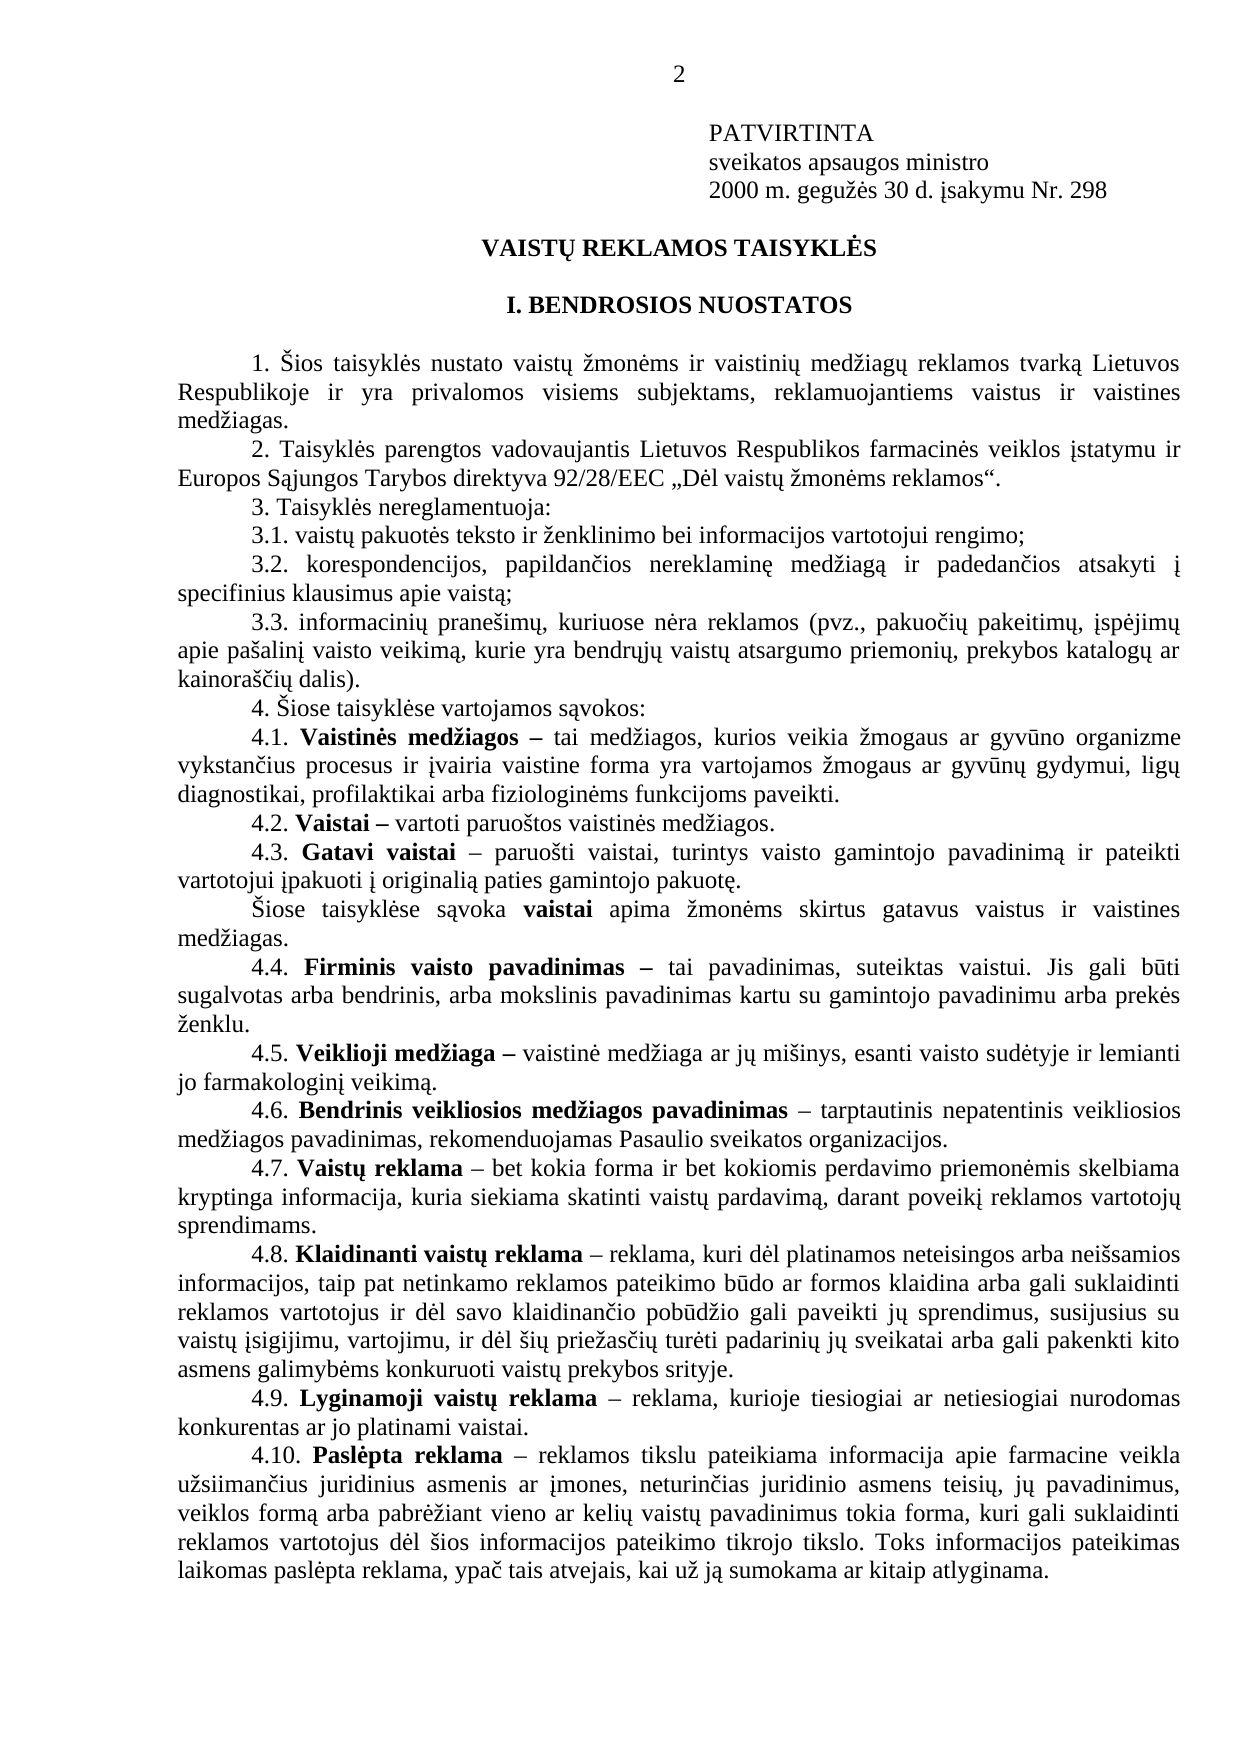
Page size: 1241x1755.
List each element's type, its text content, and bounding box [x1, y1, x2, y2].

text 4.8. Klaidinanti vaistų reklama – reklama, kuri dėl platinamos neteisingos arba neišsamios informacijos, taip pat netinkamo reklamos pateikimo būdo ar formos klaidina arba gali suklaidinti reklamos vartotojus ir dėl savo klaidinančio pobūdžio gali paveikti jų sprendimus, susijusius su vaistų įsigijimu, vartojimu, ir dėl šių priežasčių turėti padarinių jų sveikatai arba gali pakenkti kito asmens galimybėms konkuruoti vaistų prekybos srityje. [177, 1239, 1181, 1383]
text 3.1. vaistų pakuotės teksto ir ženklinimo bei informacijos vartotojui rengimo; [177, 521, 1181, 549]
text 3. Taisyklės nereglamentuoja: [177, 492, 1181, 521]
text PATVIRTINTA [709, 118, 1181, 147]
text 4.10. Paslėpta reklama – reklamos tikslu pateikiama informacija apie farmacine veikla užsiimančius juridinius asmenis ar įmones, neturinčias juridinio asmens teisių, jų pavadinimus, veiklos formą arba pabrėžiant vieno ar kelių vaistų pavadinimus tokia forma, kuri gali suklaidinti reklamos vartotojus dėl šios informacijos pateikimo tikrojo tikslo. Toks informacijos pateikimas laikomas paslėpta reklama, ypač tais atvejais, kai už ją sumokama ar kitaip atlyginama. [177, 1441, 1181, 1584]
text 4.7. Vaistų reklama – bet kokia forma ir bet kokiomis perdavimo priemonėmis skelbiama kryptinga informacija, kuria siekiama skatinti vaistų pardavimą, darant poveikį reklamos vartotojų sprendimams. [177, 1153, 1181, 1239]
text I. BENDROSIOS NUOSTATOS [177, 291, 1181, 319]
text 3.3. informacinių pranešimų, kuriuose nėra reklamos (pvz., pakuočių pakeitimų, įspėjimų apie pašalinį vaisto veikimą, kurie yra bendrųjų vaistų atsargumo priemonių, prekybos katalogų ar kainoraščių dalis). [177, 607, 1181, 693]
text 4.6. Bendrinis veikliosios medžiagos pavadinimas – tarptautinis nepatentinis veikliosios medžiagos pavadinimas, rekomenduojamas Pasaulio sveikatos organizacijos. [177, 1096, 1181, 1153]
text 4.4. Firminis vaisto pavadinimas – tai pavadinimas, suteiktas vaistui. Jis gali būti sugalvotas arba bendrinis, arba mokslinis pavadinimas kartu su gamintojo pavadinimu arba prekės ženklu. [177, 952, 1181, 1038]
text VAISTŲ REKLAMOS TAISYKLĖS [177, 233, 1181, 262]
text Šiose taisyklėse sąvoka vaistai apima žmonėms skirtus gatavus vaistus ir vaistines medžiagas. [177, 894, 1181, 952]
text 1. Šios taisyklės nustato vaistų žmonėms ir vaistinių medžiagų reklamos tvarką Lietuvos Respublikoje ir yra privalomos visiems subjektams, reklamuojantiems vaistus ir vaistines medžiagas. [177, 348, 1181, 434]
text 4.3. Gatavi vaistai – paruošti vaistai, turintys vaisto gamintojo pavadinimą ir pateikti vartotojui įpakuoti į originalią paties gamintojo pakuotę. [177, 837, 1181, 894]
text 2000 m. gegužės 30 d. įsakymu Nr. 298 [177, 176, 1181, 204]
text 4.5. Veiklioji medžiaga – vaistinė medžiaga ar jų mišinys, esanti vaisto sudėtyje ir lemianti jo farmakologinį veikimą. [177, 1038, 1181, 1096]
text 4. Šiose taisyklėse vartojamos sąvokos: [177, 693, 1181, 722]
text 4.9. Lyginamoji vaistų reklama – reklama, kurioje tiesiogiai ar netiesiogiai nurodomas konkurentas ar jo platinami vaistai. [177, 1383, 1181, 1441]
text 3.2. korespondencijos, papildančios nereklaminę medžiagą ir padedančios atsakyti į specifinius klausimus apie vaistą; [177, 549, 1181, 607]
text 4.1. Vaistinės medžiagos – tai medžiagos, kurios veikia žmogaus ar gyvūno organizme vykstančius procesus ir įvairia vaistine forma yra vartojamos žmogaus ar gyvūnų gydymui, ligų diagnostikai, profilaktikai arba fiziologinėms funkcijoms paveikti. [177, 722, 1181, 808]
text 4.2. Vaistai – vartoti paruoštos vaistinės medžiagos. [177, 808, 1181, 837]
text 2. Taisyklės parengtos vadovaujantis Lietuvos Respublikos farmacinės veiklos įstatymu ir Europos Sąjungos Tarybos direktyva 92/28/EEC „Dėl vaistų žmonėms reklamos“. [177, 434, 1181, 492]
text sveikatos apsaugos ministro [177, 147, 1181, 176]
